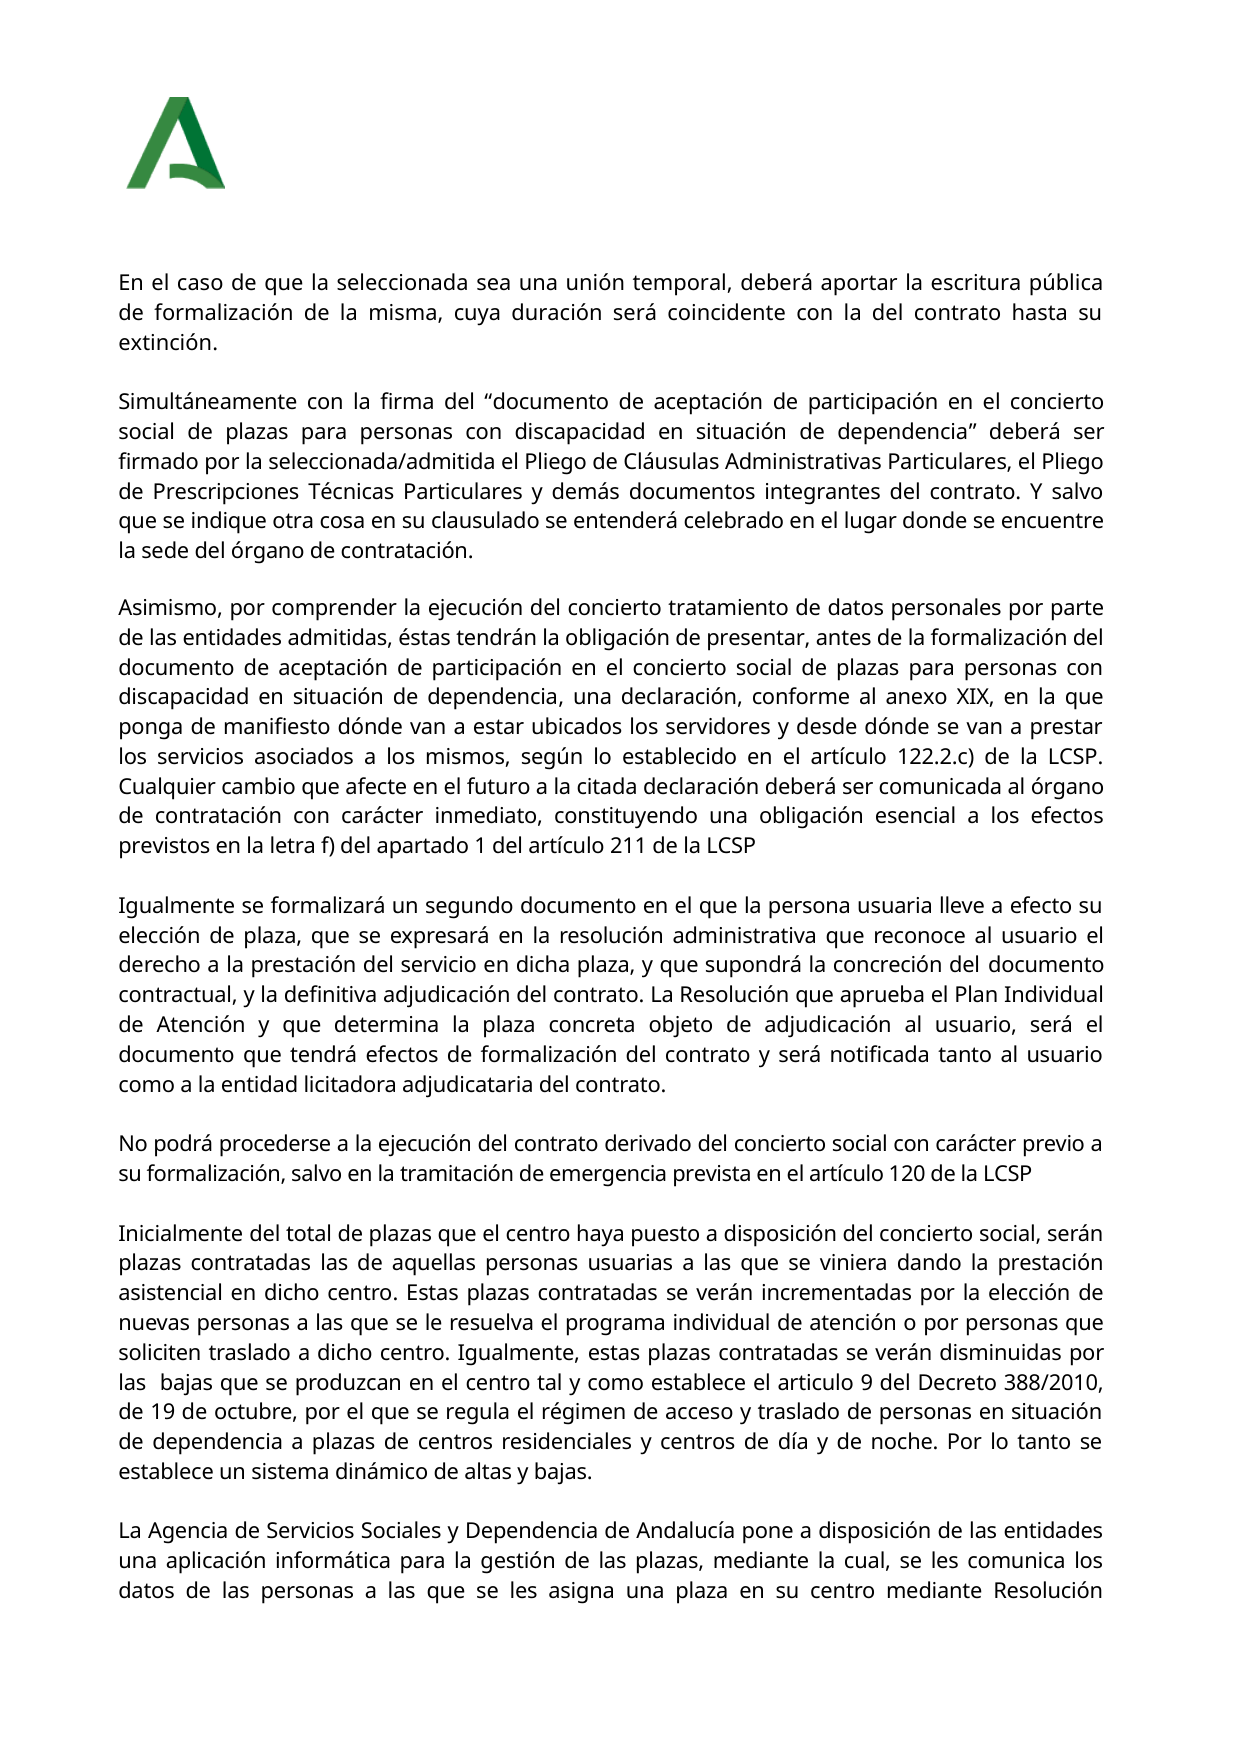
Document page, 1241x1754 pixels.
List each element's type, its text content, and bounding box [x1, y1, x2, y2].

text La Agencia de Servicios Sociales y Dependencia de Andalucía pone a disposición de las entidades una aplicación informática para la gestión de las plazas, mediante la cual, se les comunica los datos de las personas a las que se les asigna una plaza en su centro mediante Resolución [118, 1516, 1104, 1605]
text En el caso de que la seleccionada sea una unión temporal, deberá aportar la escritura pública de formalización de la misma, cuya duración será coincidente con la del contrato hasta su extinción. [118, 267, 1104, 356]
text Asimismo, por comprender la ejecución del concierto tratamiento de datos personales por parte de las entidades admitidas, éstas tendrán la obligación de presentar, antes de la formalización del documento de aceptación de participación en el concierto social de plazas para personas con discapacidad en situación de dependencia, una declaración, conforme al anexo XIX, en la que ponga de manifiesto dónde van a estar ubicados los servidores y desde dónde se van a prestar los servicios asociados a los mismos, según lo establecido en el artículo 122.2.c) de la LCSP. Cualquier cambio que afecte en el futuro a la citada declaración deberá ser comunicada al órgano de contratación con carácter inmediato, constituyendo una obligación esencial a los efectos previstos en la letra f) del apartado 1 del artículo 211 de la LCSP [118, 592, 1104, 860]
picture [126, 96, 226, 190]
text No podrá procederse a la ejecución del contrato derivado del concierto social con carácter previo a su formalización, salvo en la tramitación de emergencia prevista en el artículo 120 de la LCSP [118, 1128, 1104, 1188]
text Inicialmente del total de plazas que el centro haya puesto a disposición del concierto social, serán plazas contratadas las de aquellas personas usuarias a las que se viniera dando la prestación asistencial en dicho centro. Estas plazas contratadas se verán incrementadas por la elección de nuevas personas a las que se le resuelva el programa individual de atención o por personas que soliciten traslado a dicho centro. Igualmente, estas plazas contratadas se verán disminuidas por las bajas que se produzcan en el centro tal y como establece el articulo 9 del Decreto 388/2010, de 19 de octubre, por el que se regula el régimen de acceso y traslado de personas en situación de dependencia a plazas de centros residenciales y centros de día y de noche. Por lo tanto se establece un sistema dinámico de altas y bajas. [118, 1218, 1104, 1486]
text Igualmente se formalizará un segundo documento en el que la persona usuaria lleve a efecto su elección de plaza, que se expresará en la resolución administrativa que reconoce al usuario el derecho a la prestación del servicio en dicha plaza, y que supondrá la concreción del documento contractual, y la definitiva adjudicación del contrato. La Resolución que aprueba el Plan Individual de Atención y que determina la plaza concreta objeto de adjudicación al usuario, será el documento que tendrá efectos de formalización del contrato y será notificada tanto al usuario como a la entidad licitadora adjudicataria del contrato. [118, 890, 1104, 1098]
text Simultáneamente con la firma del “documento de aceptación de participación en el concierto social de plazas para personas con discapacidad en situación de dependencia” deberá ser firmado por la seleccionada/admitida el Pliego de Cláusulas Administrativas Particulares, el Pliego de Prescripciones Técnicas Particulares y demás documentos integrantes del contrato. Y salvo que se indique otra cosa en su clausulado se entenderá celebrado en el lugar donde se encuentre la sede del órgano de contratación. [118, 386, 1104, 565]
